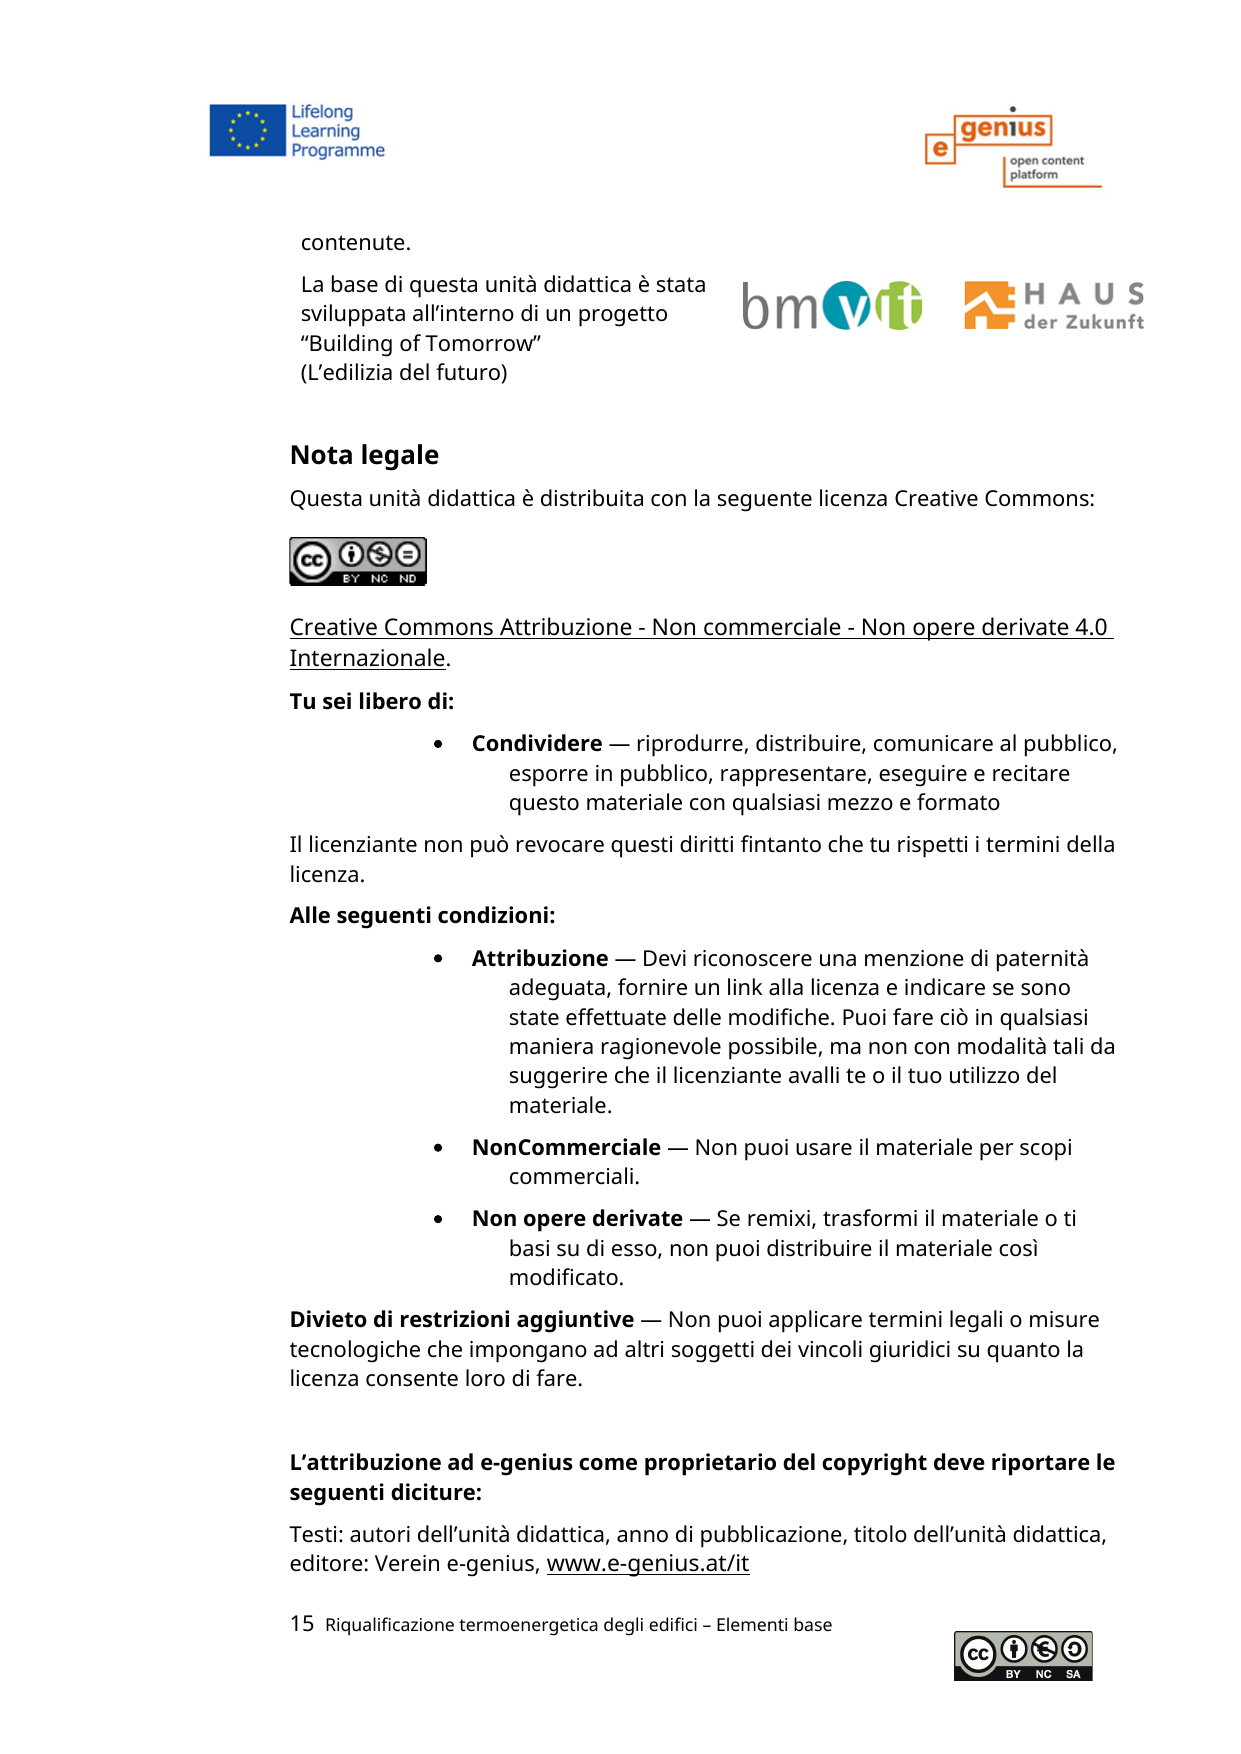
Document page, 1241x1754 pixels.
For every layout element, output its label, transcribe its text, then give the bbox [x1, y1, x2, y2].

text Creative Commons Attribuzione - Non commerciale - Non opere derivate 4.0 Internazionale. [289, 611, 1119, 673]
list NonCommerciale — Non puoi usare il materiale per scopi commerciali. [434, 1132, 1119, 1191]
table_header [953, 227, 1219, 269]
list Condividere — riprodurre, distribuire, comunicare al pubblico, esporre in pubblico, rappresentare, eseguire e recitare questo materiale con qualsiasi mezzo e formato [434, 728, 1119, 816]
text Testi: autori dell’unità didattica, anno di pubblicazione, titolo dell’unità didattica, editore: Verein e-genius, www.e-genius.at/it [289, 1518, 1119, 1577]
table_cell [953, 269, 1219, 399]
text Nota legale [289, 441, 1119, 471]
table_cell [732, 269, 953, 399]
text Divieto di restrizioni aggiuntive — Non puoi applicare termini legali o misure tecnologiche che impongano ad altri soggetti dei vincoli giuridici su quanto la licenza consente loro di fare. [289, 1304, 1119, 1393]
list Non opere derivate — Se remixi, trasformi il materiale o ti basi su di esso, non puoi distribuire il materiale così modificato. [434, 1203, 1119, 1292]
text Tu sei libero di: [289, 686, 1119, 716]
text Questa unità didattica è distribuita con la seguente licenza Creative Commons: [289, 483, 1119, 513]
list Attribuzione — Devi riconoscere una menzione di paternità adeguata, fornire un link alla licenza e indicare se sono state effettuate delle modifiche. Puoi fare ciò in qualsiasi maniera ragionevole possibile, ma non con modalità tali da suggerire che il licenziante avalli te o il tuo utilizzo del materiale. [434, 942, 1119, 1119]
text L’attribuzione ad e-genius come proprietario del copyright deve riportare le seguenti diciture: [289, 1447, 1119, 1506]
text Il licenziante non può revocare questi diritti fintanto che tu rispetti i termini della licenza. [289, 829, 1119, 888]
table_header [732, 227, 953, 269]
text Alle seguenti condizioni: [289, 900, 1119, 930]
table_cell La base di questa unità didattica è stata sviluppata all’interno di un progetto “Building of Tomorrow” (L’edilizia del futuro) [204, 269, 732, 399]
table_header contenute. [204, 227, 732, 269]
